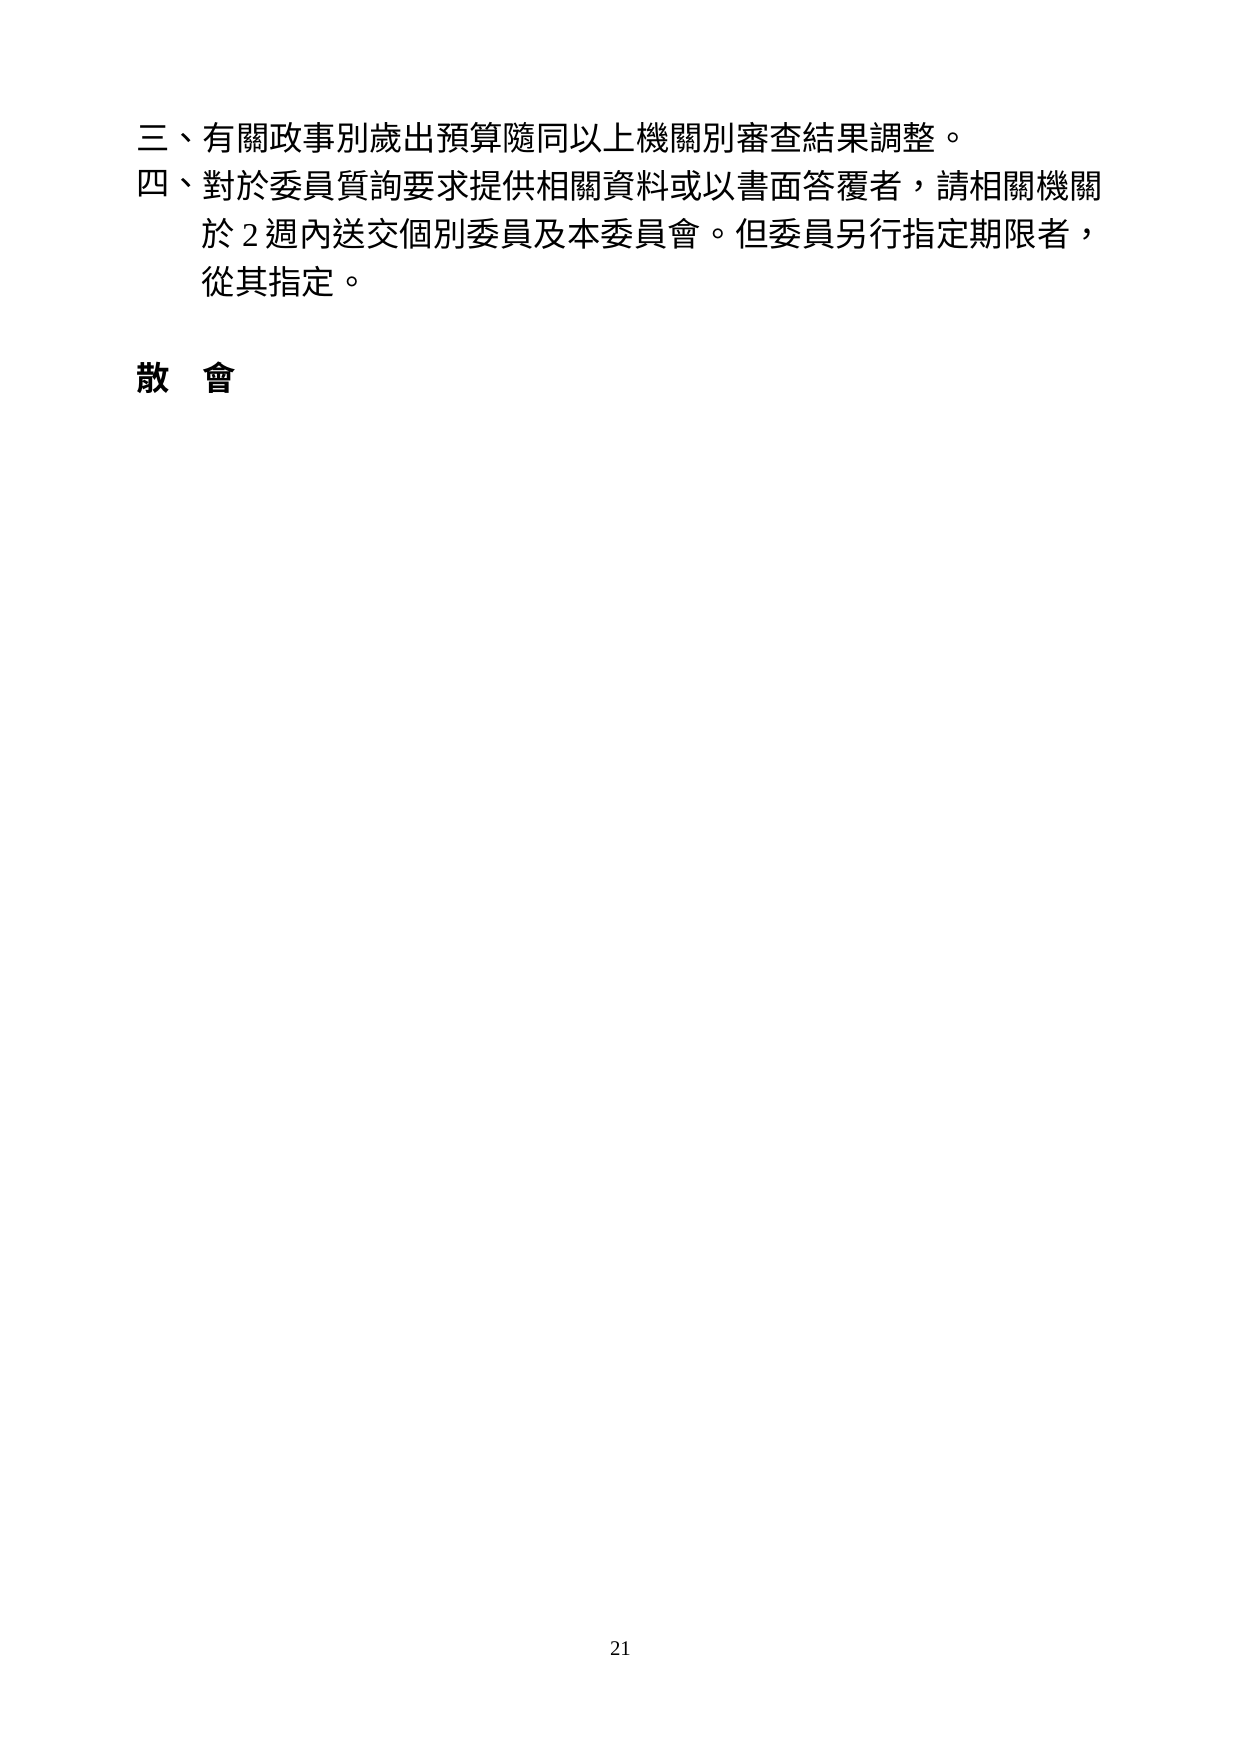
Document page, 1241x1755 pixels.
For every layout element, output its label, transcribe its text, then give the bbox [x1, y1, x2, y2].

text 散 會 [136, 352, 1102, 400]
text 三、有關政事別歲出預算隨同以上機關別審查結果調整。 [136, 112, 1102, 160]
text 四、對於委員質詢要求提供相關資料或以書面答覆者，請相關機關於2週內送交個別委員及本委員會。但委員另行指定期限者，從其指定。 [136, 160, 1104, 304]
